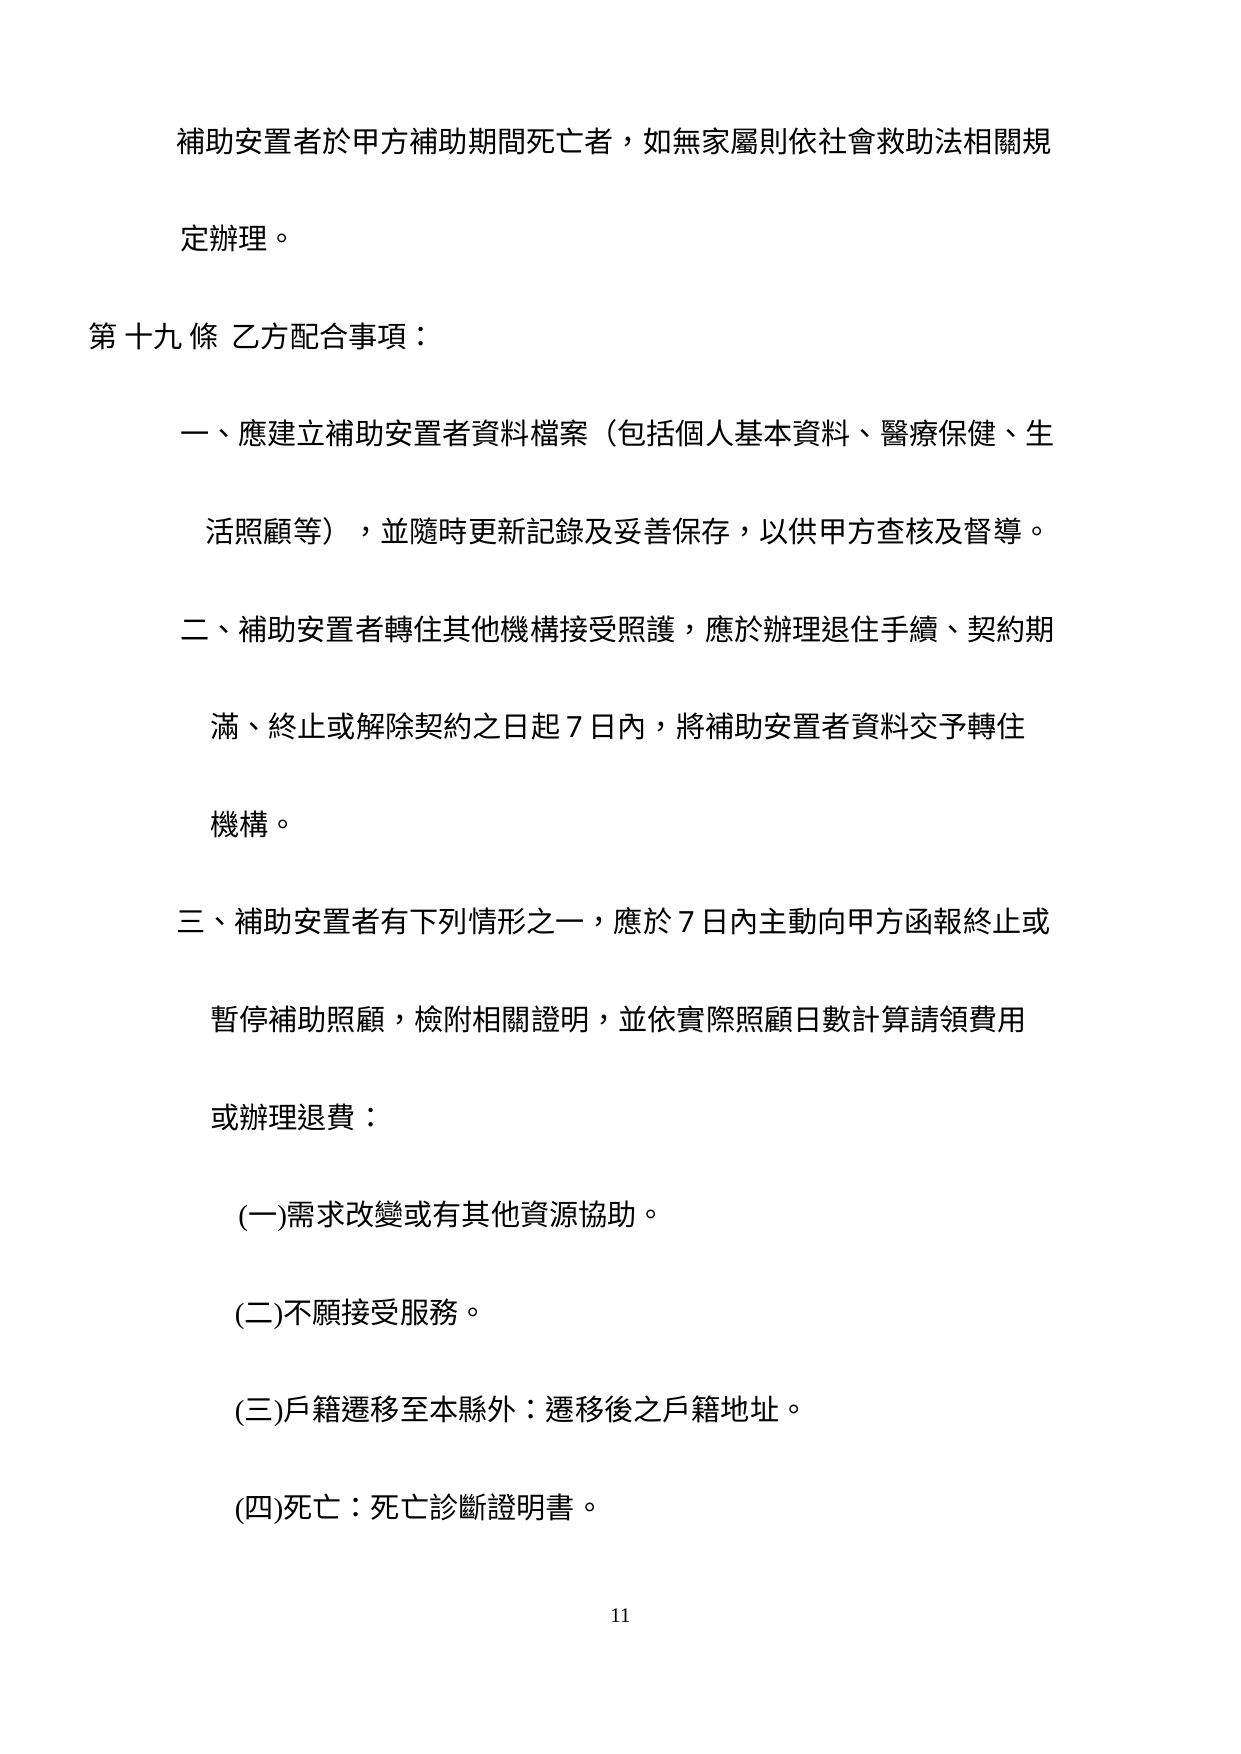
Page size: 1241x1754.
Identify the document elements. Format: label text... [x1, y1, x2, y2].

text 滿、終止或解除契約之日起7日內，將補助安置者資料交予轉住 [89, 687, 1152, 763]
text (四)死亡：死亡診斷證明書。 [89, 1467, 1152, 1544]
text (二)不願接受服務。 [89, 1272, 1152, 1349]
text 或辦理退費： [89, 1077, 1152, 1153]
text 一、應建立補助安置者資料檔案（包括個人基本資料、醫療保健、生 [89, 394, 1152, 470]
text (三)戶籍遷移至本縣外：遷移後之戶籍地址。 [118, 1370, 1152, 1446]
text 暫停補助照顧，檢附相關證明，並依實際照顧日數計算請領費用 [89, 979, 1152, 1056]
text 活照顧等），並隨時更新記錄及妥善保存，以供甲方查核及督導。 [89, 491, 1152, 568]
text 三、補助安置者有下列情形之一，應於7日內主動向甲方函報終止或 [89, 882, 1152, 958]
text 第 十九 條 乙方配合事項： [89, 296, 1152, 373]
text 機構。 [89, 784, 1152, 861]
text 補助安置者於甲方補助期間死亡者，如無家屬則依社會救助法相關規 [89, 101, 1152, 177]
text 二、補助安置者轉住其他機構接受照護，應於辦理退住手續、契約期 [89, 589, 1152, 666]
text 定辦理。 [89, 199, 1152, 275]
text (一)需求改變或有其他資源協助。 [118, 1175, 1152, 1251]
